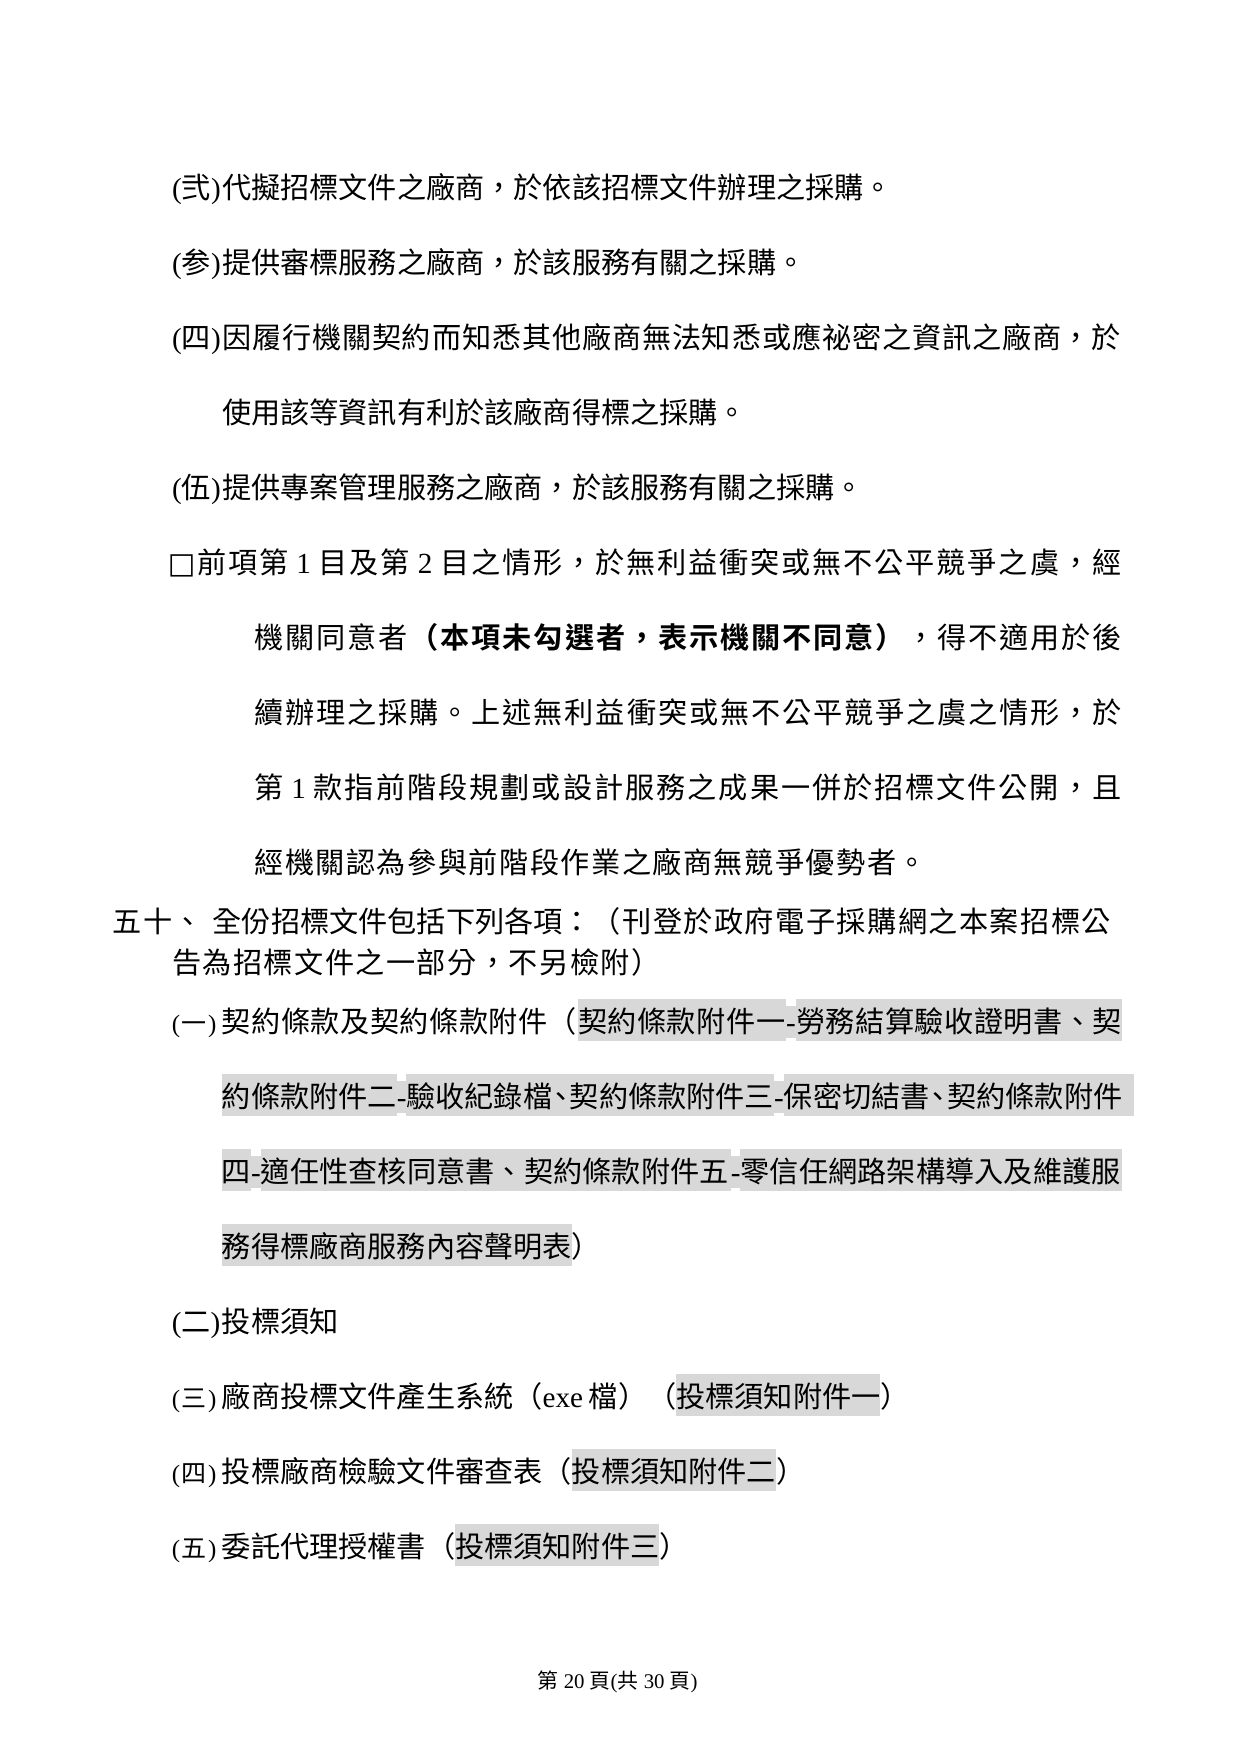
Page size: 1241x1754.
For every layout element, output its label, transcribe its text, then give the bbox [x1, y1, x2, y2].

list 投標廠商檢驗文件審查表（投標須知附件二） [172, 1432, 1122, 1507]
list 投標須知 [172, 1282, 1122, 1357]
list 契約條款及契約條款附件（契約條款附件一-勞務結算驗收證明書、契約條款附件二-驗收紀錄檔、契約條款附件三-保密切結書、契約條款附件四-適任性查核同意書、契約條款附件五-零信任網路架構導入及維護服務得標廠商服務內容聲明表） [172, 982, 1122, 1282]
list 因履行機關契約而知悉其他廠商無法知悉或應祕密之資訊之廠商，於使用該等資訊有利於該廠商得標之採購。 [172, 299, 1122, 449]
list 提供審標服務之廠商，於該服務有關之採購。 [172, 224, 1122, 299]
text □前項第1目及第2目之情形，於無利益衝突或無不公平競爭之虞，經機關同意者（本項未勾選者，表示機關不同意），得不適用於後續辦理之採購。上述無利益衝突或無不公平競爭之虞之情形，於第1款指前階段規劃或設計服務之成果一併於招標文件公開，且經機關認為參與前階段作業之廠商無競爭優勢者。 [112, 524, 1122, 899]
list 廠商投標文件產生系統（exe檔）（投標須知附件一） [172, 1357, 1122, 1432]
list 全份招標文件包括下列各項：（刊登於政府電子採購網之本案招標公告為招標文件之一部分，不另檢附） [112, 899, 1122, 982]
list 代擬招標文件之廠商，於依該招標文件辦理之採購。 [172, 149, 1122, 224]
list 委託代理授權書（投標須知附件三） [172, 1507, 1122, 1582]
list 提供專案管理服務之廠商，於該服務有關之採購。 [172, 449, 1122, 524]
